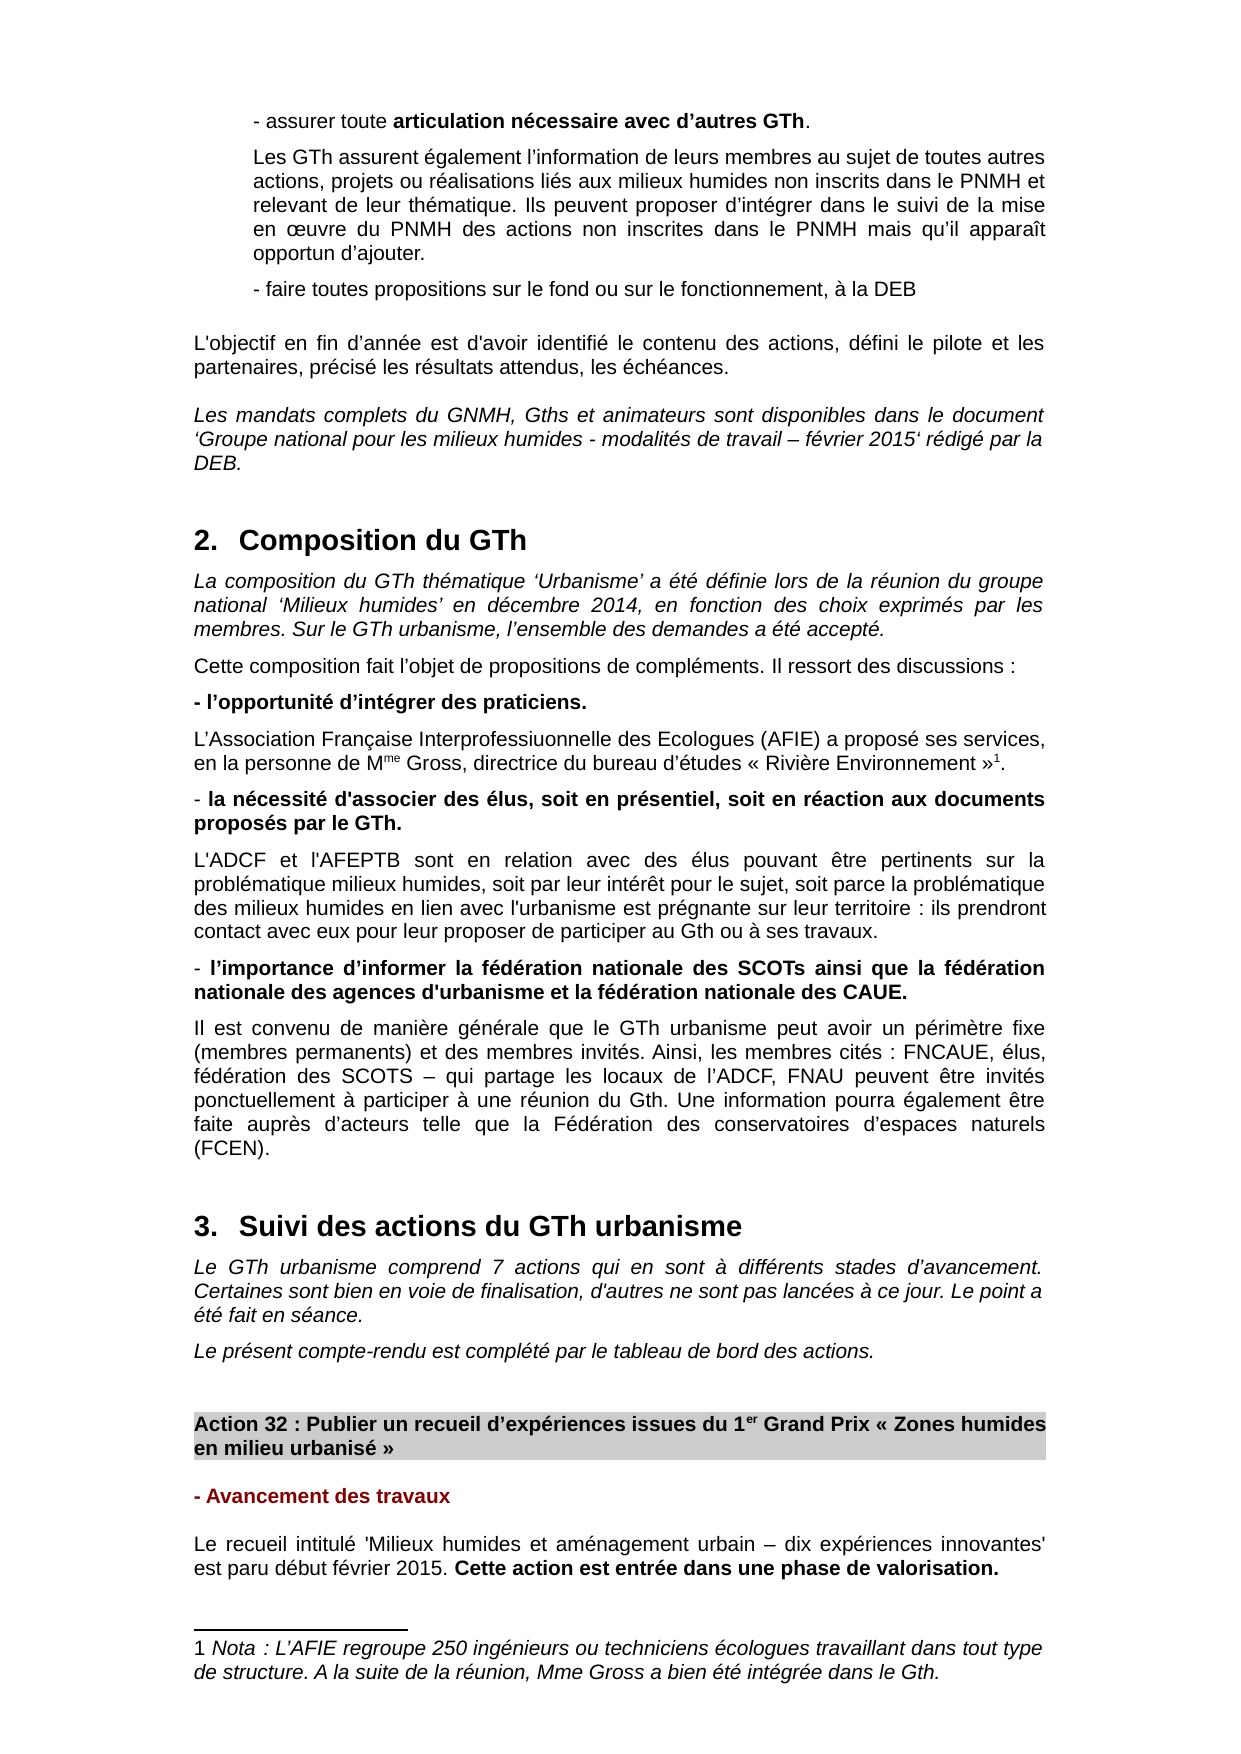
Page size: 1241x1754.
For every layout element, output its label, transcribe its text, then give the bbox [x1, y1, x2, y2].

text Les GTh assurent également l’information de leurs membres au sujet de toutes autres actions, projets ou réalisations liés aux milieux humides non inscrits dans le PNMH et relevant de leur thématique. Ils peuvent proposer d’intégrer dans le suivi de la mise en œuvre du PNMH des actions non inscrites dans le PNMH mais qu’il apparaît opportun d’ajouter. [253, 145, 1046, 265]
subtitle Composition du GTh [194, 523, 1046, 557]
text - assurer toute articulation nécessaire avec d’autres GTh. [253, 109, 1046, 133]
text - l’importance d’informer la fédération nationale des SCOTs ainsi que la fédération nationale des agences d'urbanisme et la fédération nationale des CAUE. [194, 956, 1046, 1004]
text Le présent compte-rendu est complété par le tableau de bord des actions. [194, 1339, 1046, 1363]
text Les mandats complets du GNMH, Gths et animateurs sont disponibles dans le document ‘Groupe national pour les milieux humides - modalités de travail – février 2015‘ rédigé par la DEB. [194, 402, 1046, 474]
text - Avancement des travaux [194, 1484, 1046, 1508]
text - la nécessité d'associer des élus, soit en présentiel, soit en réaction aux documents proposés par le GTh. [194, 787, 1046, 835]
text - l’opportunité d’intégrer des praticiens. [194, 690, 1046, 714]
text Il est convenu de manière générale que le GTh urbanisme peut avoir un périmètre fixe (membres permanents) et des membres invités. Ainsi, les membres cités : FNCAUE, élus, fédération des SCOTS – qui partage les locaux de l’ADCF, FNAU peuvent être invités ponctuellement à participer à une réunion du Gth. Une information pourra également être faite auprès d’acteurs telle que la Fédération des conservatoires d’espaces naturels (FCEN). [194, 1016, 1046, 1160]
text Le recueil intitulé 'Milieux humides et aménagement urbain – dix expériences innovantes' est paru début février 2015. Cette action est entrée dans une phase de valorisation. [194, 1532, 1046, 1580]
text Action 32 : Publier un recueil d’expériences issues du 1er Grand Prix « Zones humides en milieu urbanisé » [194, 1412, 1046, 1460]
text L'ADCF et l'AFEPTB sont en relation avec des élus pouvant être pertinents sur la problématique milieux humides, soit par leur intérêt pour le sujet, soit parce la problématique des milieux humides en lien avec l'urbanisme est prégnante sur leur territoire : ils prendront contact avec eux pour leur proposer de participer au Gth ou à ses travaux. [194, 847, 1046, 943]
text L'objectif en fin d’année est d'avoir identifié le contenu des actions, défini le pilote et les partenaires, précisé les résultats attendus, les échéances. [194, 331, 1046, 378]
text Cette composition fait l’objet de propositions de compléments. Il ressort des discussions : [194, 654, 1046, 678]
text - faire toutes propositions sur le fond ou sur le fonctionnement, à la DEB [253, 277, 1046, 301]
text Le GTh urbanisme comprend 7 actions qui en sont à différents stades d’avancement. Certaines sont bien en voie de finalisation, d'autres ne sont pas lancées à ce jour. Le point a été fait en séance. [194, 1255, 1046, 1327]
text Nota : L’AFIE regroupe 250 ingénieurs ou techniciens écologues travaillant dans tout type de structure. A la suite de la réunion, Mme Gross a bien été intégrée dans le Gth. [194, 1636, 1046, 1684]
text La composition du GTh thématique ‘Urbanisme’ a été définie lors de la réunion du groupe national ‘Milieux humides’ en décembre 2014, en fonction des choix exprimés par les membres. Sur le GTh urbanisme, l’ensemble des demandes a été accepté. [194, 569, 1046, 641]
text L’Association Française Interprofessiuonnelle des Ecologues (AFIE) a proposé ses services, en la personne de Mme Gross, directrice du bureau d’études « Rivière Environnement ». [194, 727, 1046, 774]
subtitle Suivi des actions du GTh urbanisme [194, 1209, 1046, 1242]
